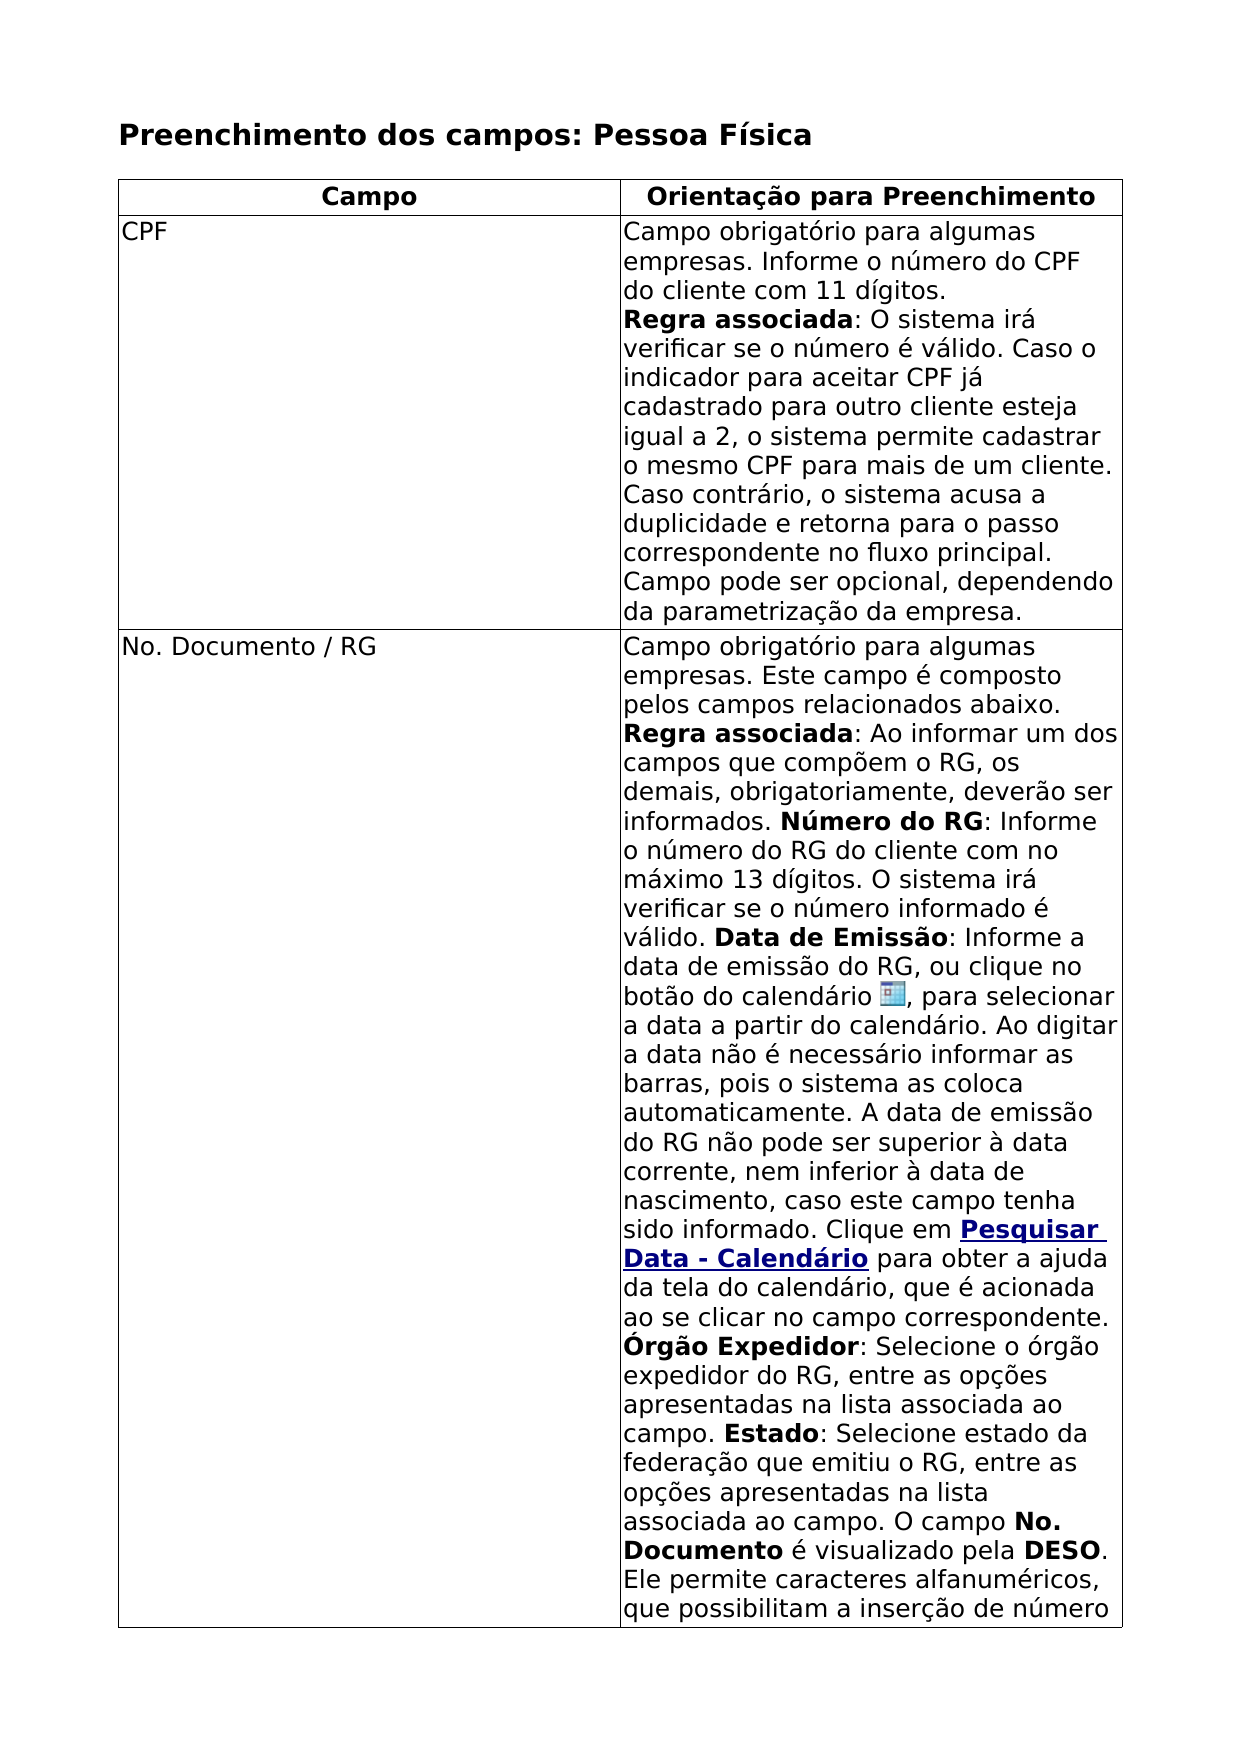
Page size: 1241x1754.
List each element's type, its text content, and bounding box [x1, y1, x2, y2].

table_cell Campo obrigatório para algumas empresas. Informe o número do CPF do cliente com 11 dígitos. Regra associada: O sistema irá verificar se o número é válido. Caso o indicador para aceitar CPF já cadastrado para outro cliente esteja igual a 2, o sistema permite cadastrar o mesmo CPF para mais de um cliente. Caso contrário, o sistema acusa a duplicidade e retorna para o passo correspondente no fluxo principal. Campo pode ser opcional, dependendo da parametrização da empresa. [621, 216, 1122, 629]
table_header Orientação para Preenchimento [621, 180, 1122, 214]
table_cell CPF [119, 216, 620, 629]
picture [880, 981, 906, 1006]
table_cell Campo obrigatório para algumas empresas. Este campo é composto pelos campos relacionados abaixo. Regra associada: Ao informar um dos campos que compõem o RG, os demais, obrigatoriamente, deverão ser informados. Número do RG: Informe o número do RG do cliente com no máximo 13 dígitos. O sistema irá verificar se o número informado é válido. Data de Emissão: Informe a data de emissão do RG, ou clique no botão do calendário , para selecionar a data a partir do calendário. Ao digitar a data não é necessário informar as barras, pois o sistema as coloca automaticamente. A data de emissão do RG não pode ser superior à data corrente, nem inferior à data de nascimento, caso este campo tenha sido informado. Clique em Pesquisar Data - Calendário para obter a ajuda da tela do calendário, que é acionada ao se clicar no campo correspondente. Órgão Expedidor: Selecione o órgão expedidor do RG, entre as opções apresentadas na lista associada ao campo. Estado: Selecione estado da federação que emitiu o RG, entre as opções apresentadas na lista associada ao campo. O campo No. Documento é visualizado pela DESO. Ele permite caracteres alfanuméricos, que possibilitam a inserção de número [621, 630, 1122, 1627]
subtitle Preenchimento dos campos: Pessoa Física [118, 118, 1122, 152]
table_header Campo [119, 180, 620, 214]
table_cell No. Documento / RG [119, 630, 620, 1627]
